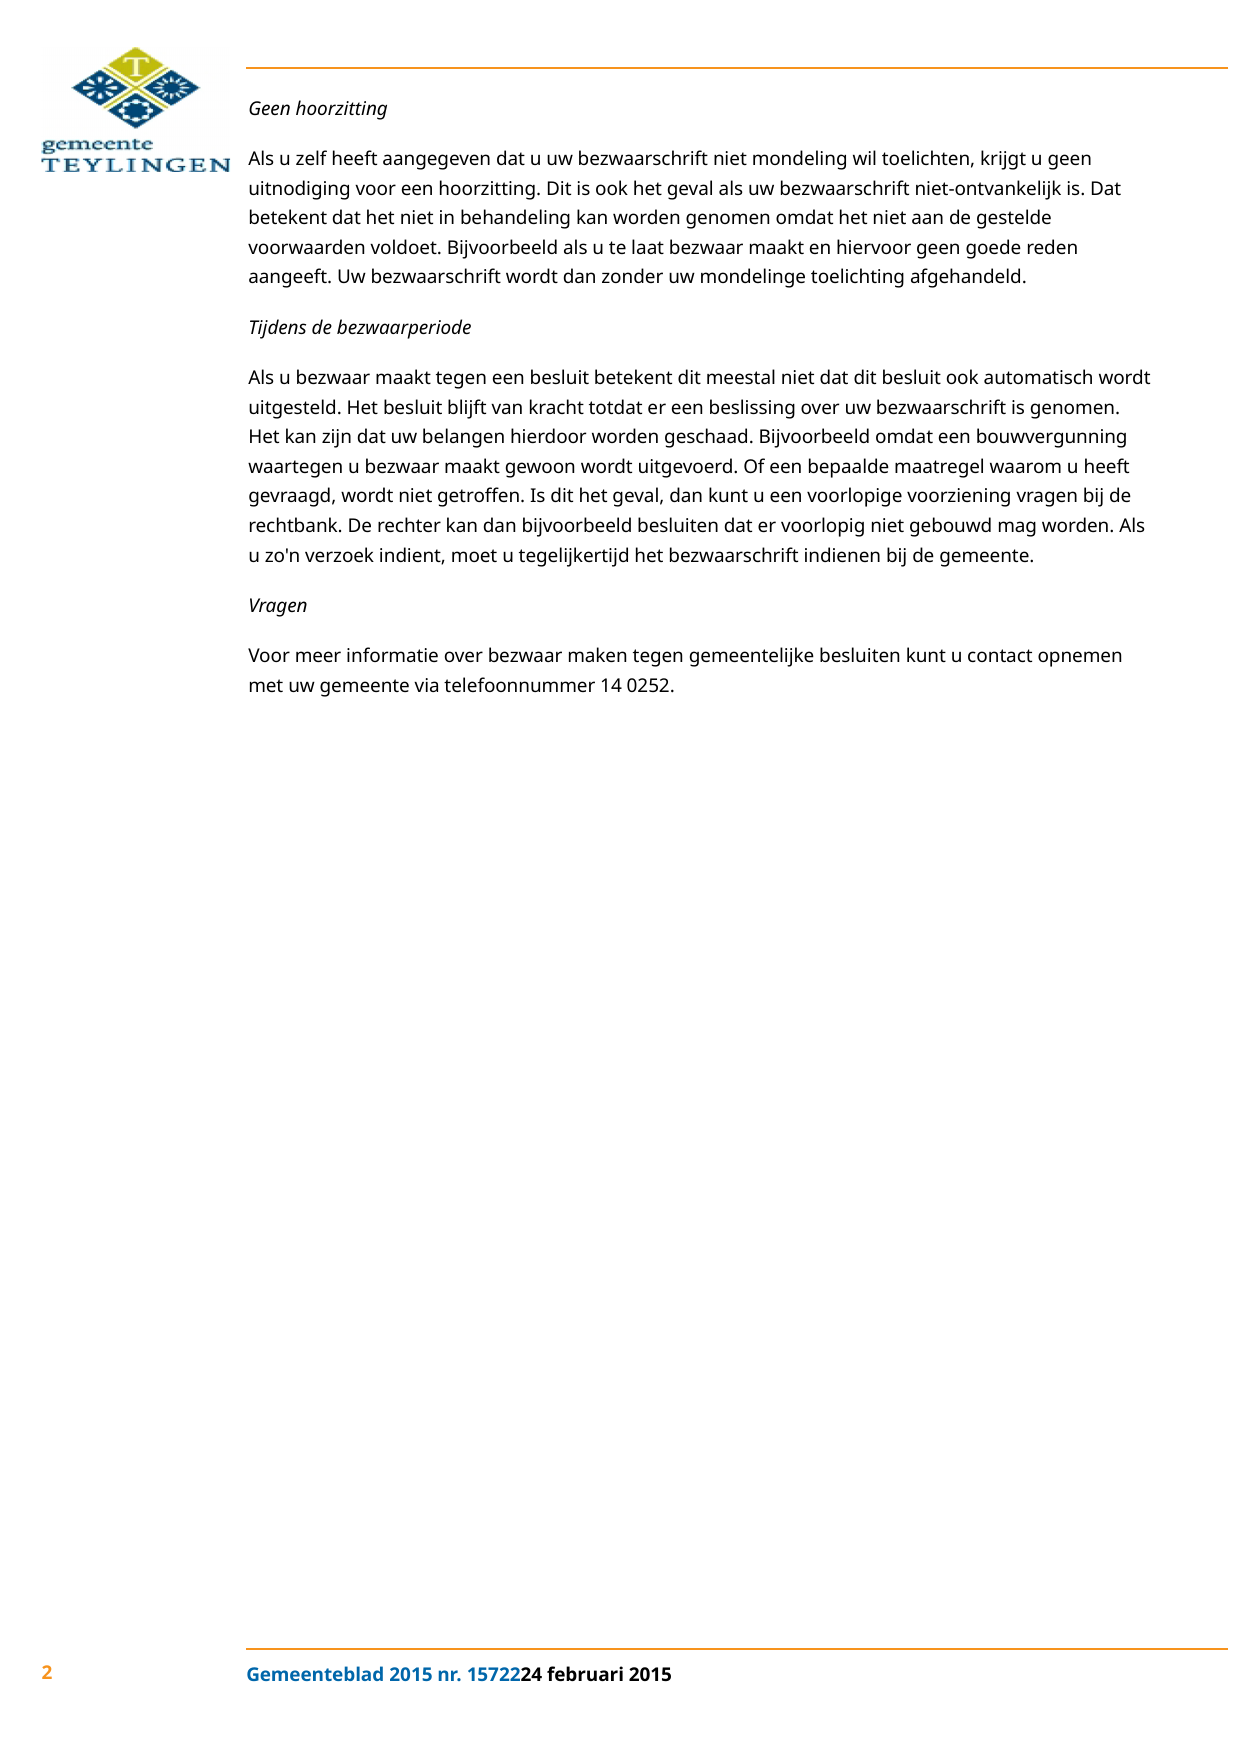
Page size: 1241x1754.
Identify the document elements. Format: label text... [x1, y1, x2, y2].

text Geen hoorzitting [248, 95, 1152, 121]
text Tijdens de bezwaarperiode [248, 314, 1152, 340]
text Vragen [248, 592, 1152, 618]
text Als u zelf heeft aangegeven dat u uw bezwaarschrift niet mondeling wil toelichten, krijgt u geen uitnodiging voor een hoorzitting. Dit is ook het geval als uw bezwaarschrift niet-ontvankelijk is. Dat betekent dat het niet in behandeling kan worden genomen omdat het niet aan de gestelde voorwaarden voldoet. Bijvoorbeeld als u te laat bezwaar maakt en hiervoor geen goede reden aangeeft. Uw bezwaarschrift wordt dan zonder uw mondelinge toelichting afgehandeld. [248, 145, 1152, 289]
text Voor meer informatie over bezwaar maken tegen gemeentelijke besluiten kunt u contact opnemen met uw gemeente via telefoonnummer 14 0252. [248, 643, 1152, 698]
picture [41, 47, 231, 172]
text Als u bezwaar maakt tegen een besluit betekent dit meestal niet dat dit besluit ook automatisch wordt uitgesteld. Het besluit blijft van kracht totdat er een beslissing over uw bezwaarschrift is genomen. Het kan zijn dat uw belangen hierdoor worden geschaad. Bijvoorbeeld omdat een bouwvergunning waartegen u bezwaar maakt gewoon wordt uitgevoerd. Of een bepaalde maatregel waarom u heeft gevraagd, wordt niet getroffen. Is dit het geval, dan kunt u een voorlopige voorziening vragen bij de rechtbank. De rechter kan dan bijvoorbeeld besluiten dat er voorlopig niet gebouwd mag worden. Als u zo'n verzoek indient, moet u tegelijkertijd het bezwaarschrift indienen bij de gemeente. [248, 364, 1152, 568]
